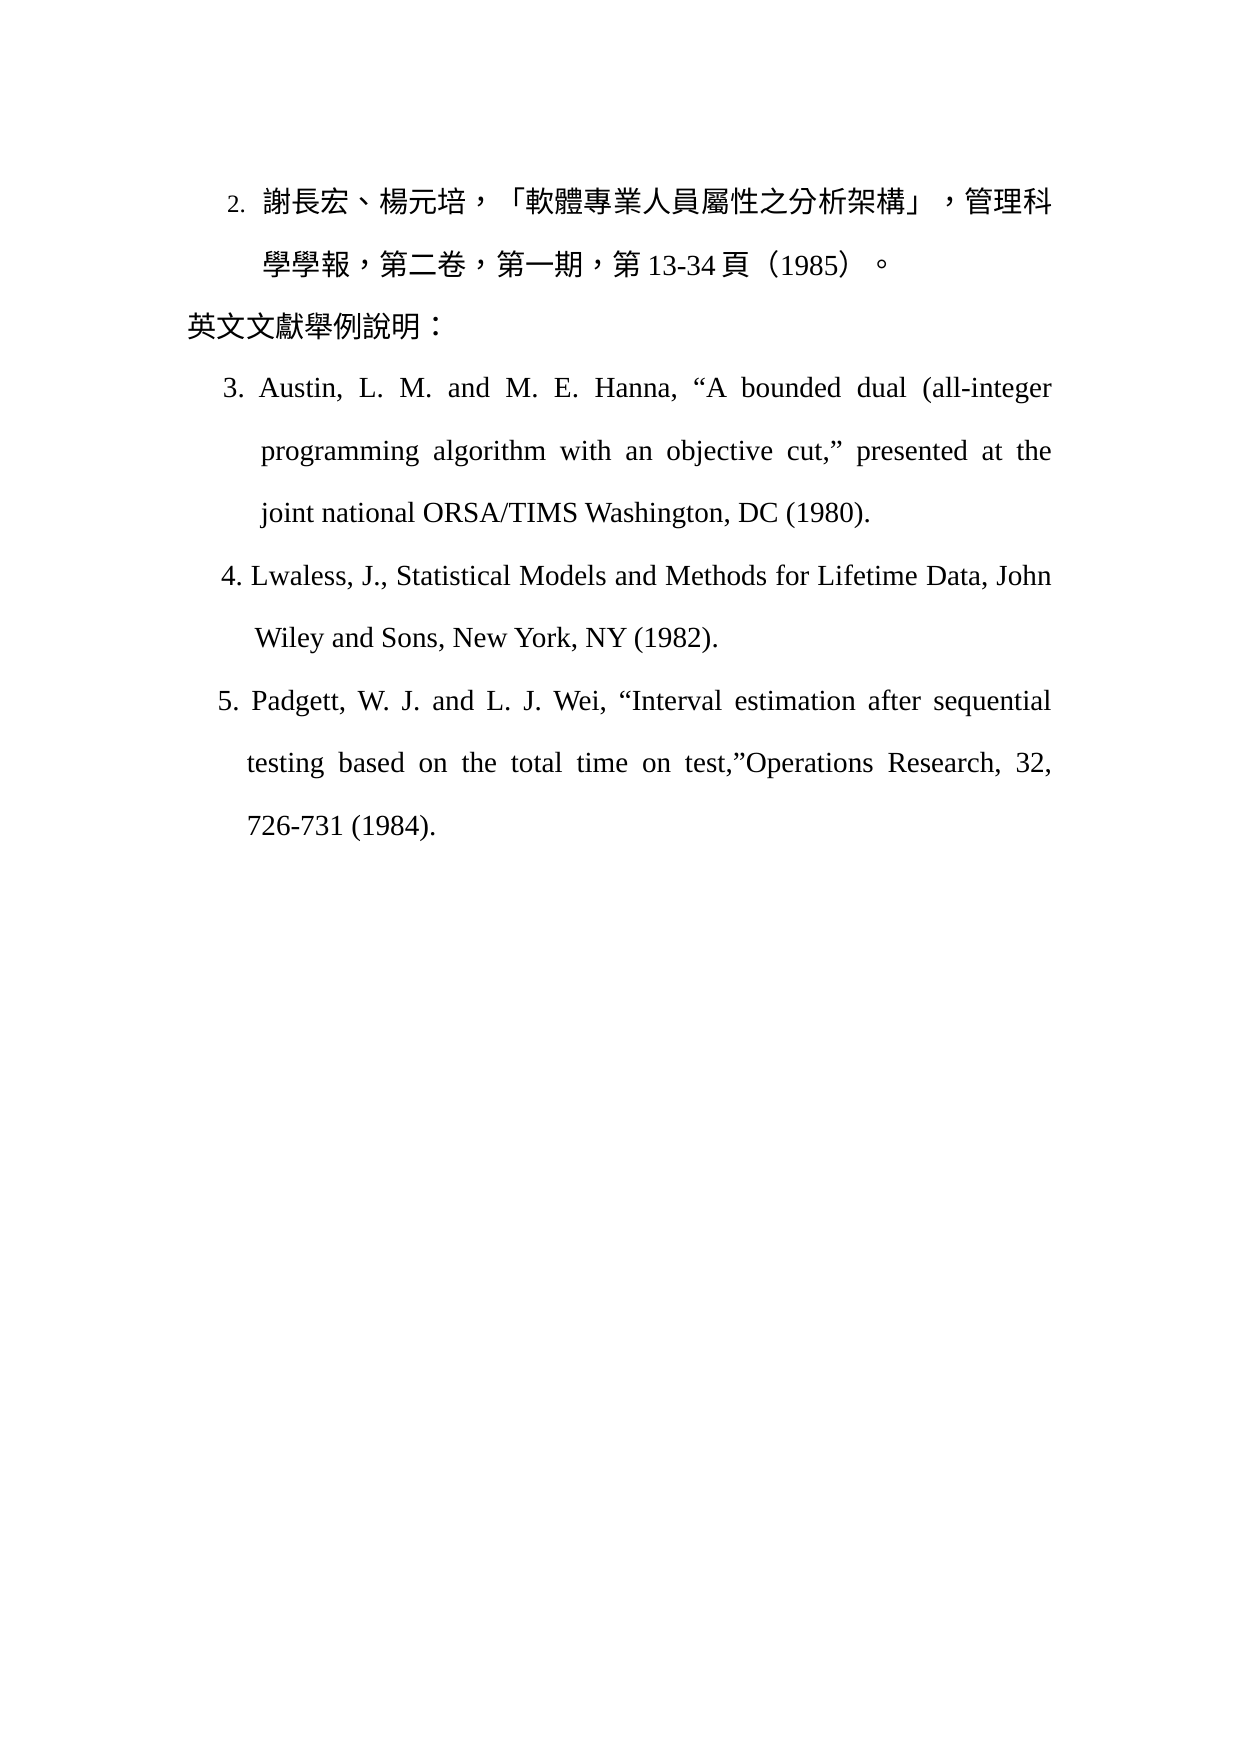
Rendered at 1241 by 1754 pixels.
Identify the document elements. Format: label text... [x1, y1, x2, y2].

text 4. Lwaless, J., Statistical Models and Methods for Lifetime Data, John Wiley and Sons, New York, NY (1982). [221, 533, 1053, 658]
text 英文文獻舉例說明： [187, 283, 1053, 346]
text 3. Austin, L. M. and M. E. Hanna, “A bounded dual (all-integer programming algorithm with an objective cut,” presented at the joint national ORSA/TIMS Washington, DC (1980). [223, 346, 1053, 533]
list 謝長宏、楊元培，「軟體專業人員屬性之分析架構」，管理科學學報，第二卷，第一期，第13-34頁（1985）。 [227, 158, 1053, 283]
text 5. Padgett, W. J. and L. J. Wei, “Interval estimation after sequential testing based on the total time on test,”Operations Research, 32, 726-731 (1984). [217, 658, 1053, 846]
